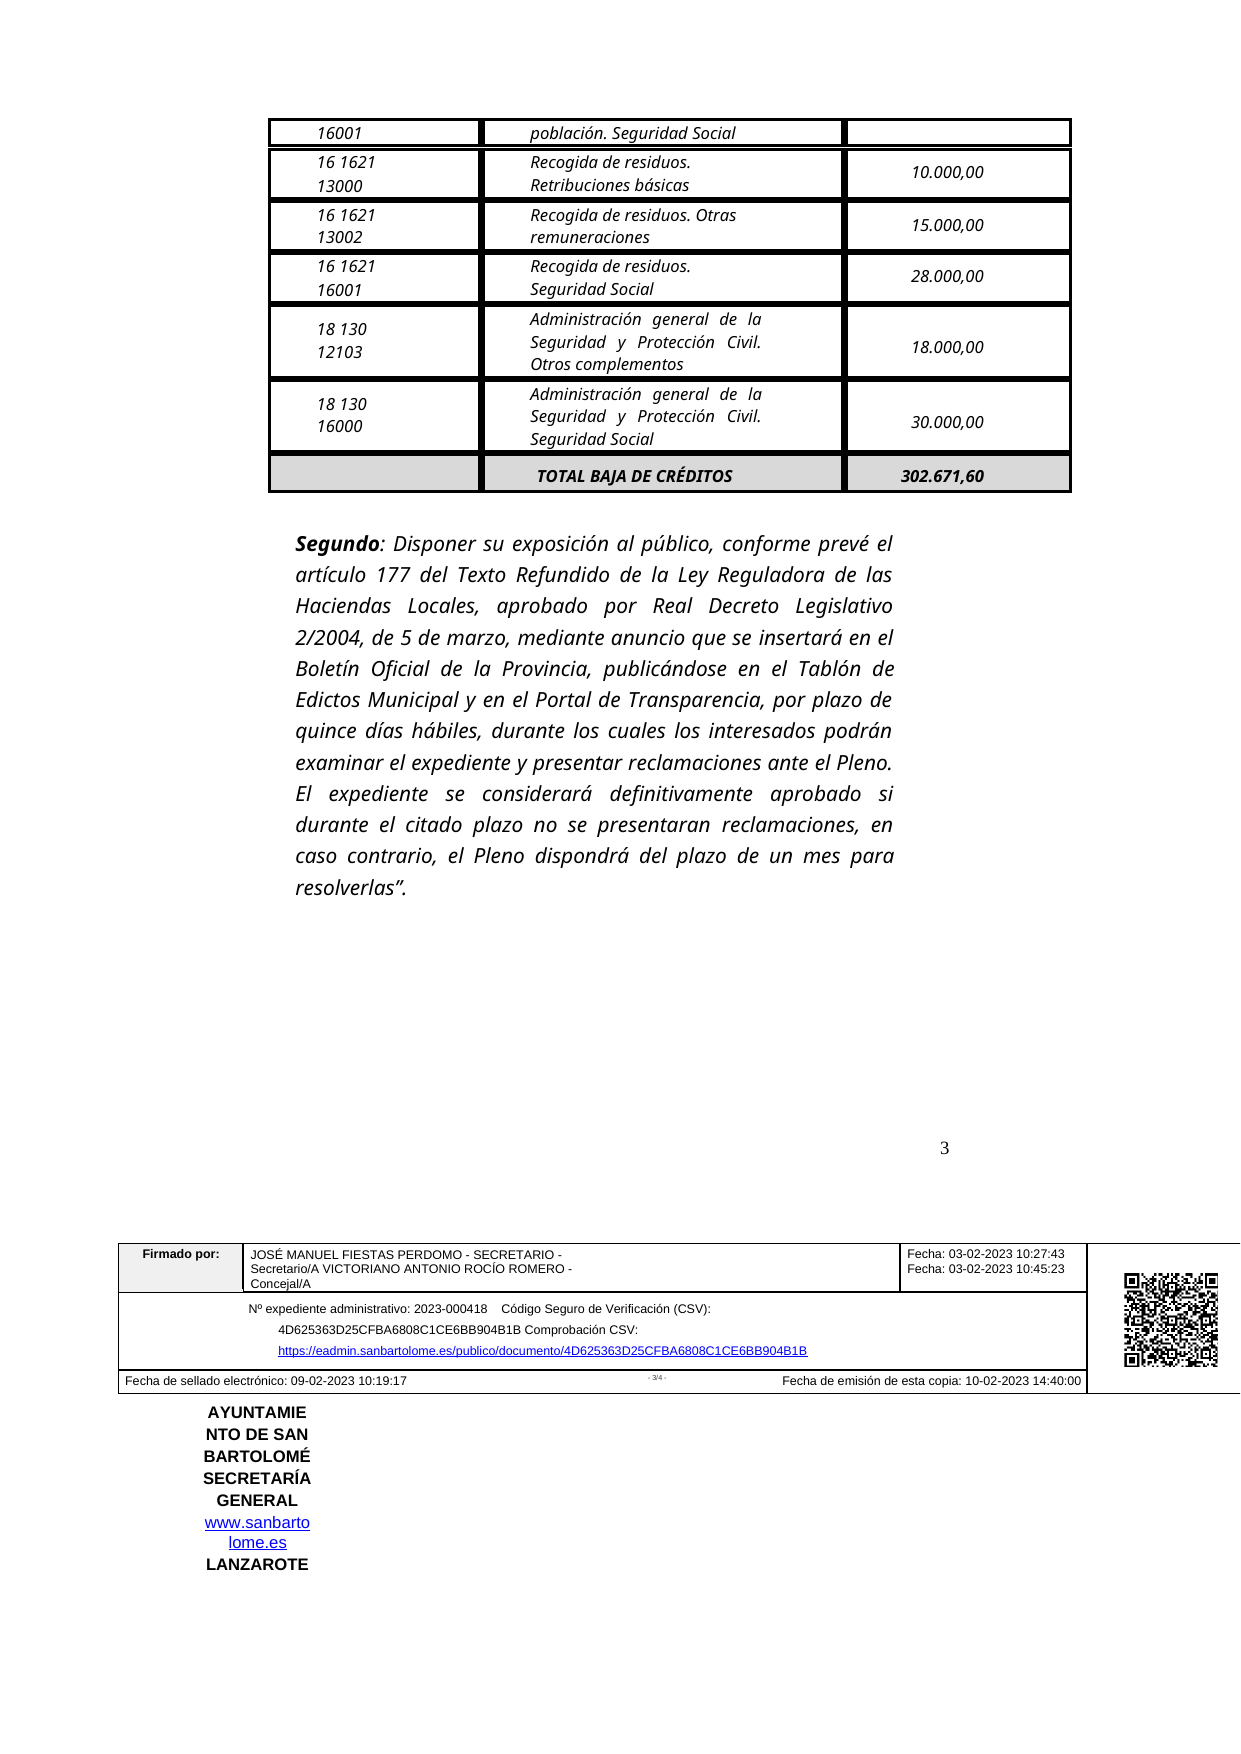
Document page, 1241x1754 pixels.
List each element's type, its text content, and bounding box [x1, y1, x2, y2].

table_cell población. Seguridad Social [485, 121, 841, 144]
table_cell 18 130 16000 [271, 382, 478, 450]
table_cell TOTAL BAJA DE CRÉDITOS [485, 456, 841, 490]
table_cell 16001 [271, 121, 478, 144]
text 3 [118, 1137, 949, 1158]
text www.sanbartolome.es [203, 1513, 311, 1552]
table_cell Recogida de residuos. Otras remuneraciones [485, 203, 841, 249]
text LANZAROTE [203, 1555, 311, 1574]
table_cell 16 1621 13000 [271, 151, 478, 197]
table_cell 10.000,00 [848, 151, 1069, 197]
table_cell Nº expediente administrativo: 2023-000418 Código Seguro de Verificación (CSV): 4D625363D25CFBA6808C1CE6BB904B1B Comprobación CSV: https://eadmin.sanbartolome.es/publico/documento/4D625363D25CFBA6808C1CE6BB904B1B [119, 1293, 1086, 1369]
table_header Firmado por: [119, 1244, 242, 1289]
table_cell [848, 121, 1069, 144]
table_cell 15.000,00 [848, 203, 1069, 249]
table_cell Recogida de residuos. Seguridad Social [485, 255, 841, 301]
table_cell 18 130 12103 [271, 307, 478, 376]
table_header JOSÉ MANUEL FIESTAS PERDOMO - SECRETARIO - Secretario/A VICTORIANO ANTONIO ROCÍO ROMERO - Concejal/A [244, 1244, 899, 1291]
text AYUNTAMIENTO DE SAN BARTOLOMÉ SECRETARÍA GENERAL [203, 1403, 311, 1510]
table_cell 16 1621 13002 [271, 203, 478, 249]
table_cell Recogida de residuos. Retribuciones básicas [485, 151, 841, 197]
table_cell Administración general de la Seguridad y Protección Civil. Seguridad Social [485, 382, 841, 450]
table_cell 30.000,00 [848, 382, 1069, 450]
table_header [1088, 1244, 1240, 1393]
table_header Fecha: 03-02-2023 10:27:43 Fecha: 03-02-2023 10:45:23 [901, 1244, 1086, 1291]
table_cell 302.671,60 [848, 456, 1069, 490]
table_cell Administración general de la Seguridad y Protección Civil. Otros complementos [485, 307, 841, 376]
table_cell 16 1621 16001 [271, 255, 478, 301]
table_cell 28.000,00 [848, 255, 1069, 301]
table_cell 18.000,00 [848, 307, 1069, 376]
table_cell [271, 456, 478, 490]
table_cell Fecha de sellado electrónico: 09-02-2023 10:19:17 - 3/4 - Fecha de emisión de esta copia: 10-02-2023 14:40:00 [119, 1371, 1086, 1393]
text Segundo: Disponer su exposición al público, conforme prevé el artículo 177 del Texto Refundido de la Ley Reguladora de las Haciendas Locales, aprobado por Real Decreto Legislativo 2/2004, de 5 de marzo, mediante anuncio que se insertará en el Boletín Oficial de la Provincia, publicándose en el Tablón de Edictos Municipal y en el Portal de Transparencia, por plazo de quince días hábiles, durante los cuales los interesados podrán examinar el expediente y presentar reclamaciones ante el Pleno. El expediente se considerará definitivamente aprobado si durante el citado plazo no se presentaran reclamaciones, en caso contrario, el Pleno dispondrá del plazo de un mes para resolverlas”. [295, 529, 896, 901]
